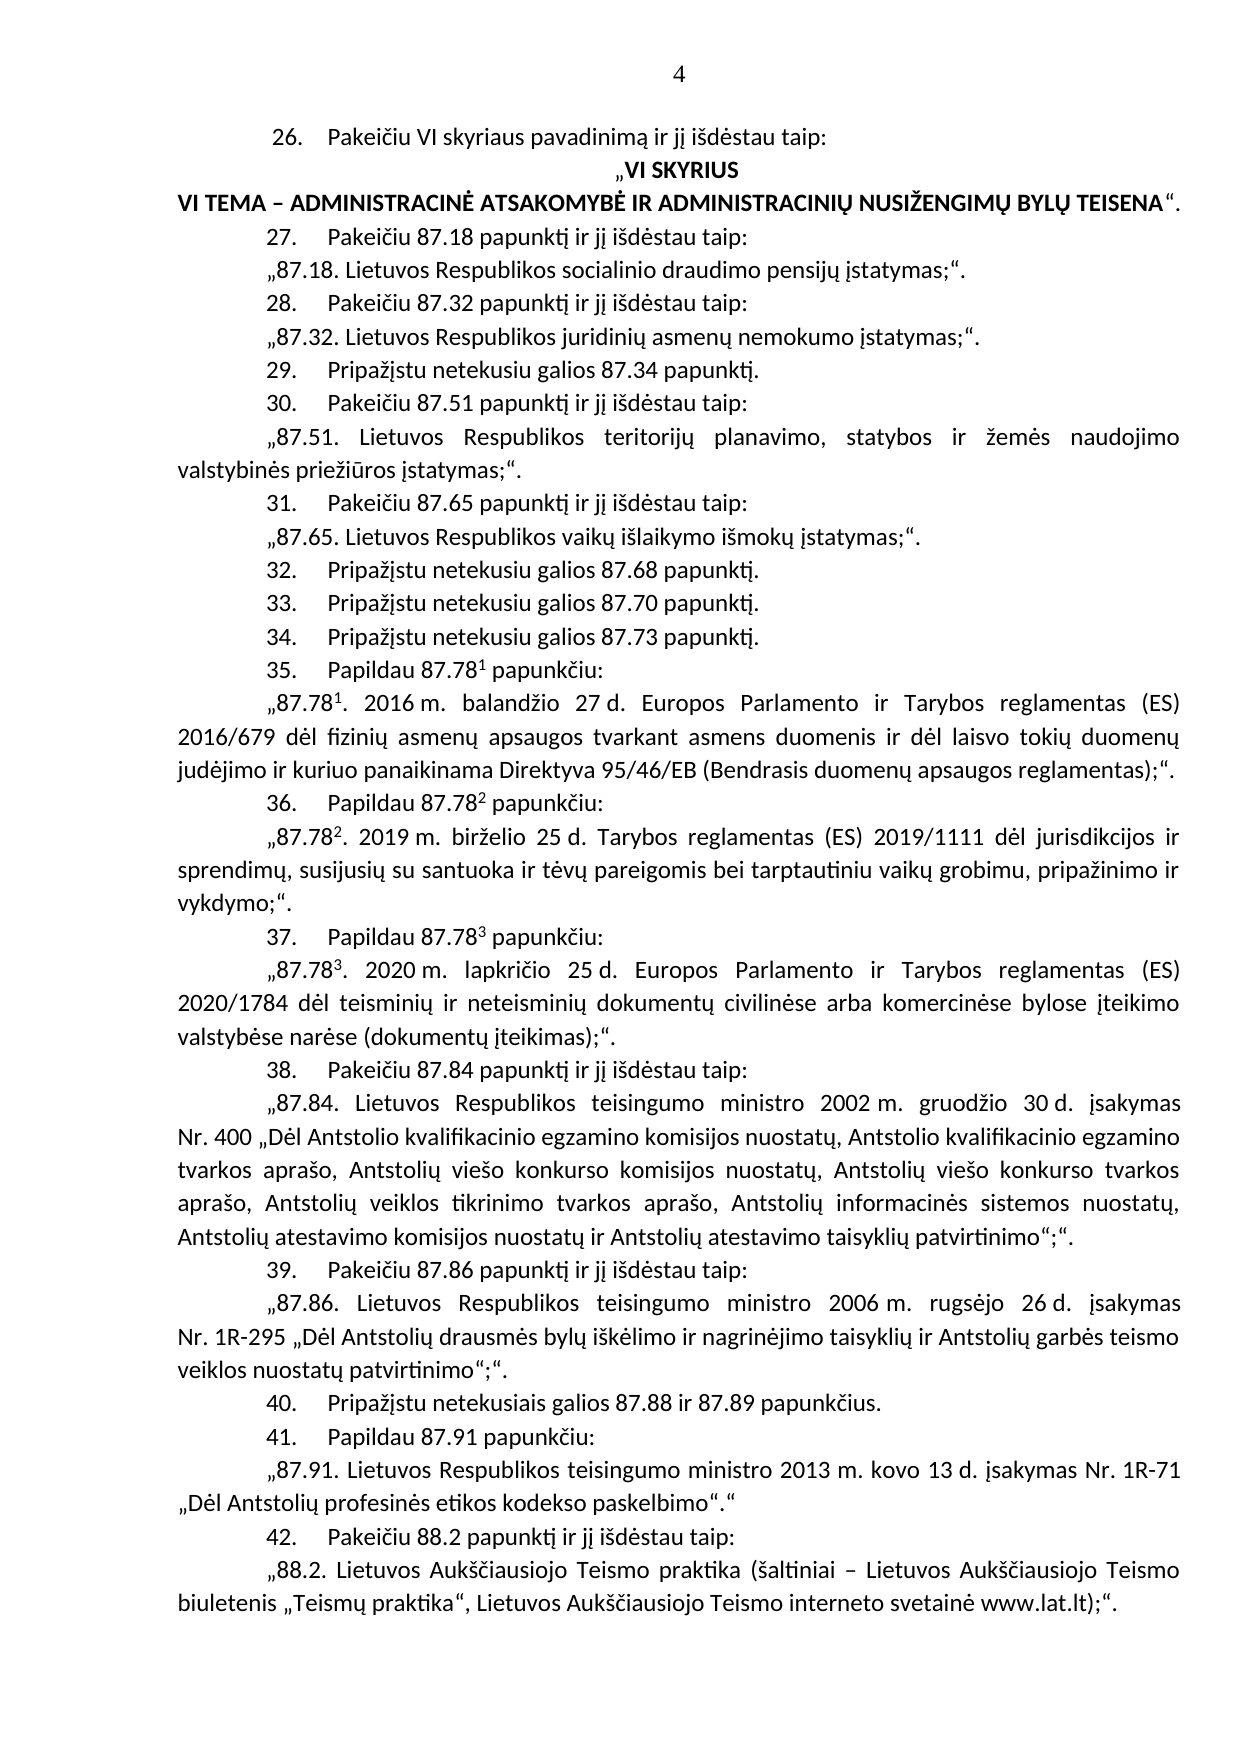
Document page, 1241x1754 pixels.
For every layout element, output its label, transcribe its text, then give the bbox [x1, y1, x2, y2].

text 38. Pakeičiu 87.84 papunktį ir jį išdėstau taip: [177, 1051, 1181, 1085]
text „87.782. 2019 m. birželio 25 d. Tarybos reglamentas (ES) 2019/1111 dėl jurisdikcijos ir sprendimų, susijusių su santuoka ir tėvų pareigomis bei tarptautiniu vaikų grobimu, pripažinimo ir vykdymo;“. [177, 818, 1181, 918]
text VI TEMA – ADMINISTRACINĖ ATSAKOMYBĖ IR ADMINISTRACINIŲ NUSIŽENGIMŲ BYLŲ TEISENA“. [177, 185, 1181, 218]
text „87.91. Lietuvos Respublikos teisingumo ministro 2013 m. kovo 13 d. įsakymas Nr. 1R-71 „Dėl Antstolių profesinės etikos kodekso paskelbimo“.“ [177, 1451, 1181, 1518]
text „87.781. 2016 m. balandžio 27 d. Europos Parlamento ir Tarybos reglamentas (ES) 2016/679 dėl fizinių asmenų apsaugos tvarkant asmens duomenis ir dėl laisvo tokių duomenų judėjimo ir kuriuo panaikinama Direktyva 95/46/EB (Bendrasis duomenų apsaugos reglamentas);“. [177, 685, 1181, 785]
text 27. Pakeičiu 87.18 papunktį ir jį išdėstau taip: [177, 218, 1181, 251]
text 42. Pakeičiu 88.2 papunktį ir jį išdėstau taip: [177, 1518, 1181, 1551]
text 36. Papildau 87.782 papunkčiu: [177, 785, 1181, 818]
text „87.65. Lietuvos Respublikos vaikų išlaikymo išmokų įstatymas;“. [177, 518, 1181, 551]
text 29. Pripažįstu netekusiu galios 87.34 papunktį. [177, 351, 1181, 385]
text 26. Pakeičiu VI skyriaus pavadinimą ir jį išdėstau taip: [177, 118, 1181, 151]
text 31. Pakeičiu 87.65 papunktį ir jį išdėstau taip: [177, 485, 1181, 518]
text 32. Pripažįstu netekusiu galios 87.68 papunktį. [177, 551, 1181, 585]
text „87.51. Lietuvos Respublikos teritorijų planavimo, statybos ir žemės naudojimo valstybinės priežiūros įstatymas;“. [177, 418, 1181, 485]
text 33. Pripažįstu netekusiu galios 87.70 papunktį. [177, 585, 1181, 618]
text 39. Pakeičiu 87.86 papunktį ir jį išdėstau taip: [177, 1251, 1181, 1285]
text „87.86. Lietuvos Respublikos teisingumo ministro 2006 m. rugsėjo 26 d. įsakymas Nr. 1R‑295 „Dėl Antstolių drausmės bylų iškėlimo ir nagrinėjimo taisyklių ir Antstolių garbės teismo veiklos nuostatų patvirtinimo“;“. [177, 1285, 1181, 1385]
text 28. Pakeičiu 87.32 papunktį ir jį išdėstau taip: [177, 285, 1181, 318]
text „87.84. Lietuvos Respublikos teisingumo ministro 2002 m. gruodžio 30 d. įsakymas Nr. 400 „Dėl Antstolio kvalifikacinio egzamino komisijos nuostatų, Antstolio kvalifikacinio egzamino tvarkos aprašo, Antstolių viešo konkurso komisijos nuostatų, Antstolių viešo konkurso tvarkos aprašo, Antstolių veiklos tikrinimo tvarkos aprašo, Antstolių informacinės sistemos nuostatų, Antstolių atestavimo komisijos nuostatų ir Antstolių atestavimo taisyklių patvirtinimo“;“. [177, 1085, 1181, 1251]
text „87.783. 2020 m. lapkričio 25 d. Europos Parlamento ir Tarybos reglamentas (ES) 2020/1784 dėl teisminių ir neteisminių dokumentų civilinėse arba komercinėse bylose įteikimo valstybėse narėse (dokumentų įteikimas);“. [177, 951, 1181, 1051]
text 41. Papildau 87.91 papunkčiu: [177, 1418, 1181, 1451]
text 37. Papildau 87.783 papunkčiu: [177, 918, 1181, 951]
text „88.2. Lietuvos Aukščiausiojo Teismo praktika (šaltiniai – Lietuvos Aukščiausiojo Teismo biuletenis „Teismų praktika“, Lietuvos Aukščiausiojo Teismo interneto svetainė www.lat.lt);“. [177, 1551, 1181, 1618]
text 30. Pakeičiu 87.51 papunktį ir jį išdėstau taip: [177, 385, 1181, 418]
text 40. Pripažįstu netekusiais galios 87.88 ir 87.89 papunkčius. [177, 1385, 1181, 1418]
text „87.32. Lietuvos Respublikos juridinių asmenų nemokumo įstatymas;“. [177, 318, 1181, 351]
text „87.18. Lietuvos Respublikos socialinio draudimo pensijų įstatymas;“. [177, 251, 1181, 285]
text „VI SKYRIUS [177, 151, 1181, 185]
text 35. Papildau 87.781 papunkčiu: [177, 651, 1181, 685]
text 34. Pripažįstu netekusiu galios 87.73 papunktį. [177, 618, 1181, 651]
